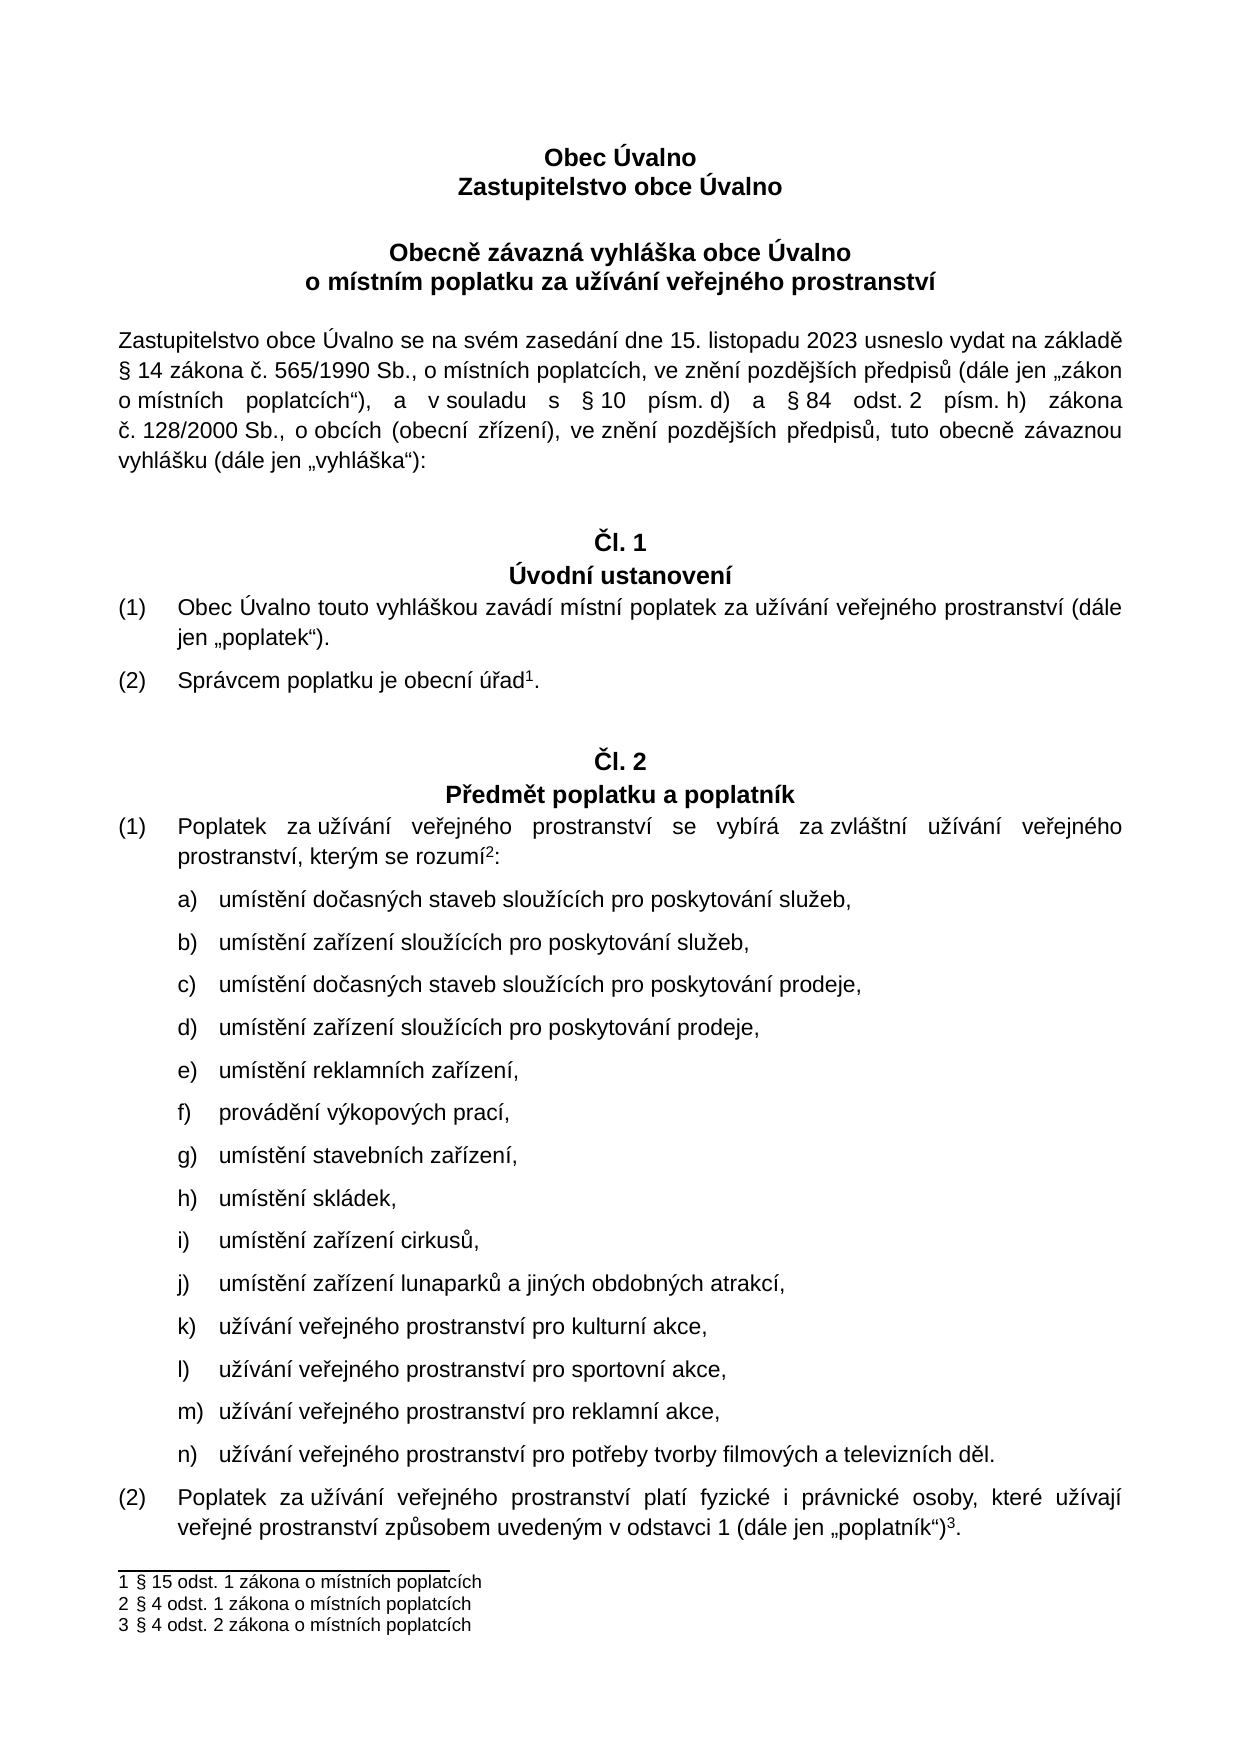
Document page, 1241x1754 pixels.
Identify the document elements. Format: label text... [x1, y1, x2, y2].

title Obec Úvalno Zastupitelstvo obce Úvalno [118, 143, 1122, 201]
list § 4 odst. 1 zákona o místních poplatcích [118, 1592, 1122, 1614]
list umístění zařízení sloužících pro poskytování služeb, [177, 928, 1122, 955]
list § 4 odst. 2 zákona o místních poplatcích [118, 1614, 1122, 1635]
text Zastupitelstvo obce Úvalno se na svém zasedání dne 15. listopadu 2023 usneslo vydat na základě § 14 zákona č. 565/1990 Sb., o místních poplatcích, ve znění pozdějších předpisů (dále jen „zákon o místních poplatcích“), a v souladu s § 10 písm. d) a § 84 odst. 2 písm. h) zákona č. 128/2000 Sb., o obcích (obecní zřízení), ve znění pozdějších předpisů, tuto obecně závaznou vyhlášku (dále jen „vyhláška“): [118, 327, 1122, 474]
subtitle Čl. 2 Předmět poplatku a poplatník [118, 747, 1122, 809]
subtitle Čl. 1 Úvodní ustanovení [118, 528, 1122, 589]
list užívání veřejného prostranství pro reklamní akce, [177, 1398, 1122, 1425]
list umístění zařízení cirkusů, [177, 1227, 1122, 1254]
list umístění stavebních zařízení, [177, 1142, 1122, 1168]
list Obec Úvalno touto vyhláškou zavádí místní poplatek za užívání veřejného prostranství (dále jen „poplatek“). [118, 594, 1122, 650]
list užívání veřejného prostranství pro kulturní akce, [177, 1313, 1122, 1339]
list § 15 odst. 1 zákona o místních poplatcích [118, 1571, 1122, 1592]
list provádění výkopových prací, [177, 1099, 1122, 1126]
list Správcem poplatku je obecní úřad. [118, 667, 1122, 693]
list užívání veřejného prostranství pro potřeby tvorby filmových a televizních děl. [177, 1441, 1122, 1467]
list umístění zařízení sloužících pro poskytování prodeje, [177, 1014, 1122, 1040]
list umístění reklamních zařízení, [177, 1057, 1122, 1083]
list umístění dočasných staveb sloužících pro poskytování prodeje, [177, 971, 1122, 998]
list umístění dočasných staveb sloužících pro poskytování služeb, [177, 886, 1122, 912]
list umístění skládek, [177, 1185, 1122, 1211]
list Poplatek za užívání veřejného prostranství platí fyzické i právnické osoby, které užívají veřejné prostranství způsobem uvedeným v odstavci 1 (dále jen „poplatník“). [118, 1484, 1122, 1540]
subtitle Obecně závazná vyhláška obce Úvalno o místním poplatku za užívání veřejného prostranství [118, 238, 1122, 295]
list užívání veřejného prostranství pro sportovní akce, [177, 1356, 1122, 1382]
list umístění zařízení lunaparků a jiných obdobných atrakcí, [177, 1270, 1122, 1297]
list Poplatek za užívání veřejného prostranství se vybírá za zvláštní užívání veřejného prostranství, kterým se rozumí: [118, 813, 1122, 869]
